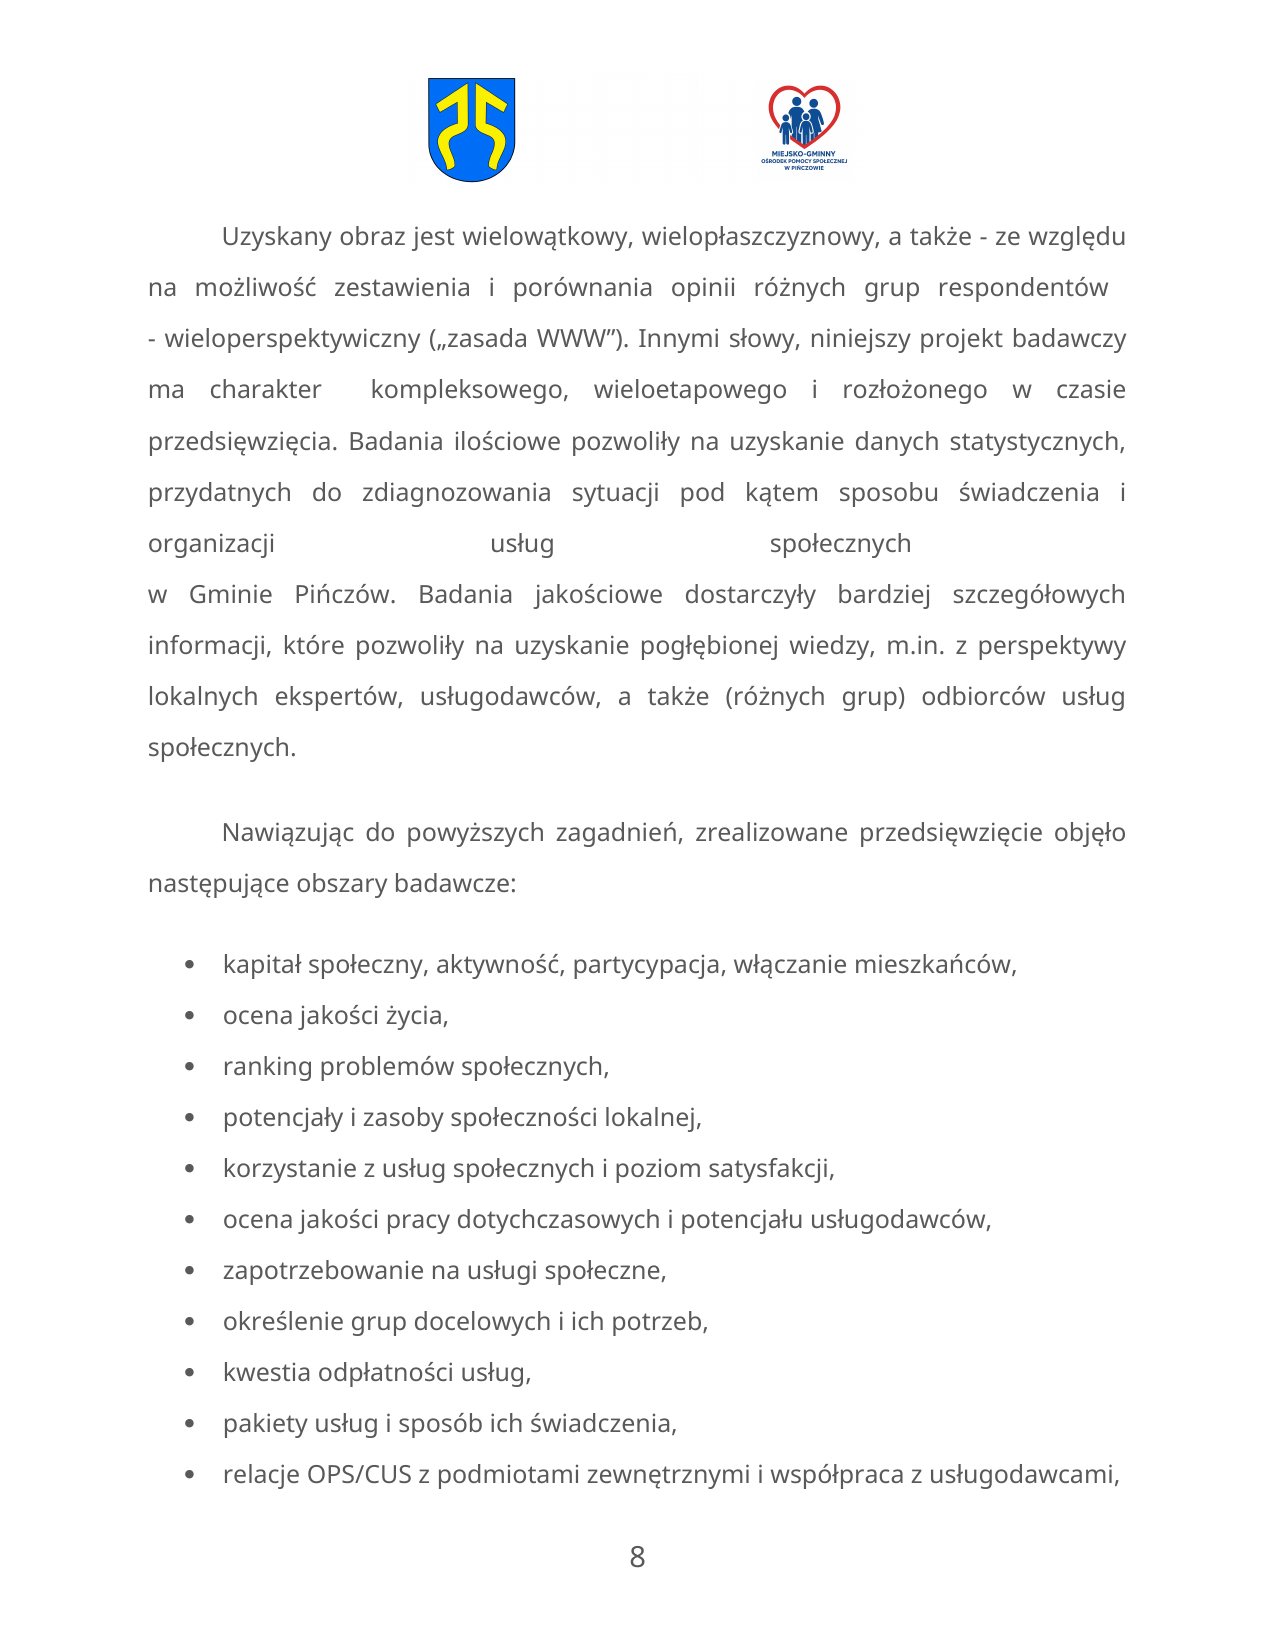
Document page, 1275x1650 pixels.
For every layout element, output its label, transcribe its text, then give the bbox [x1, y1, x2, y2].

picture [405, 73, 870, 186]
list określenie grup docelowych i ich potrzeb, [185, 1304, 1127, 1338]
list ranking problemów społecznych, [185, 1048, 1127, 1083]
list ocena jakości życia, [185, 997, 1127, 1032]
list relacje OPS/CUS z podmiotami zewnętrznymi i współpraca z usługodawcami, [185, 1457, 1127, 1491]
list kapitał społeczny, aktywność, partycypacja, włączanie mieszkańców, [185, 946, 1127, 981]
list korzystanie z usług społecznych i poziom satysfakcji, [185, 1151, 1127, 1185]
list kwestia odpłatności usług, [185, 1355, 1127, 1389]
list potencjały i zasoby społeczności lokalnej, [185, 1099, 1127, 1134]
list pakiety usług i sposób ich świadczenia, [185, 1406, 1127, 1440]
list zapotrzebowanie na usługi społeczne, [185, 1253, 1127, 1287]
text Nawiązując do powyższych zagadnień, zrealizowane przedsięwzięcie objęło następujące obszary badawcze: [148, 814, 1127, 900]
list ocena jakości pracy dotychczasowych i potencjału usługodawców, [185, 1202, 1127, 1236]
text Uzyskany obraz jest wielowątkowy, wielopłaszczyznowy, a także - ze względu na możliwość zestawienia i porównania opinii różnych grup respondentów - wieloperspektywiczny („zasada WWW”). Innymi słowy, niniejszy projekt badawczy ma charakter kompleksowego, wieloetapowego i rozłożonego w czasie przedsięwzięcia. Badania ilościowe pozwoliły na uzyskanie danych statystycznych, przydatnych do zdiagnozowania sytuacji pod kątem sposobu świadczenia i organizacji usług społecznych w Gminie Pińczów. Badania jakościowe dostarczyły bardziej szczegółowych informacji, które pozwoliły na uzyskanie pogłębionej wiedzy, m.in. z perspektywy lokalnych ekspertów, usługodawców, a także (różnych grup) odbiorców usług społecznych. [148, 219, 1127, 763]
